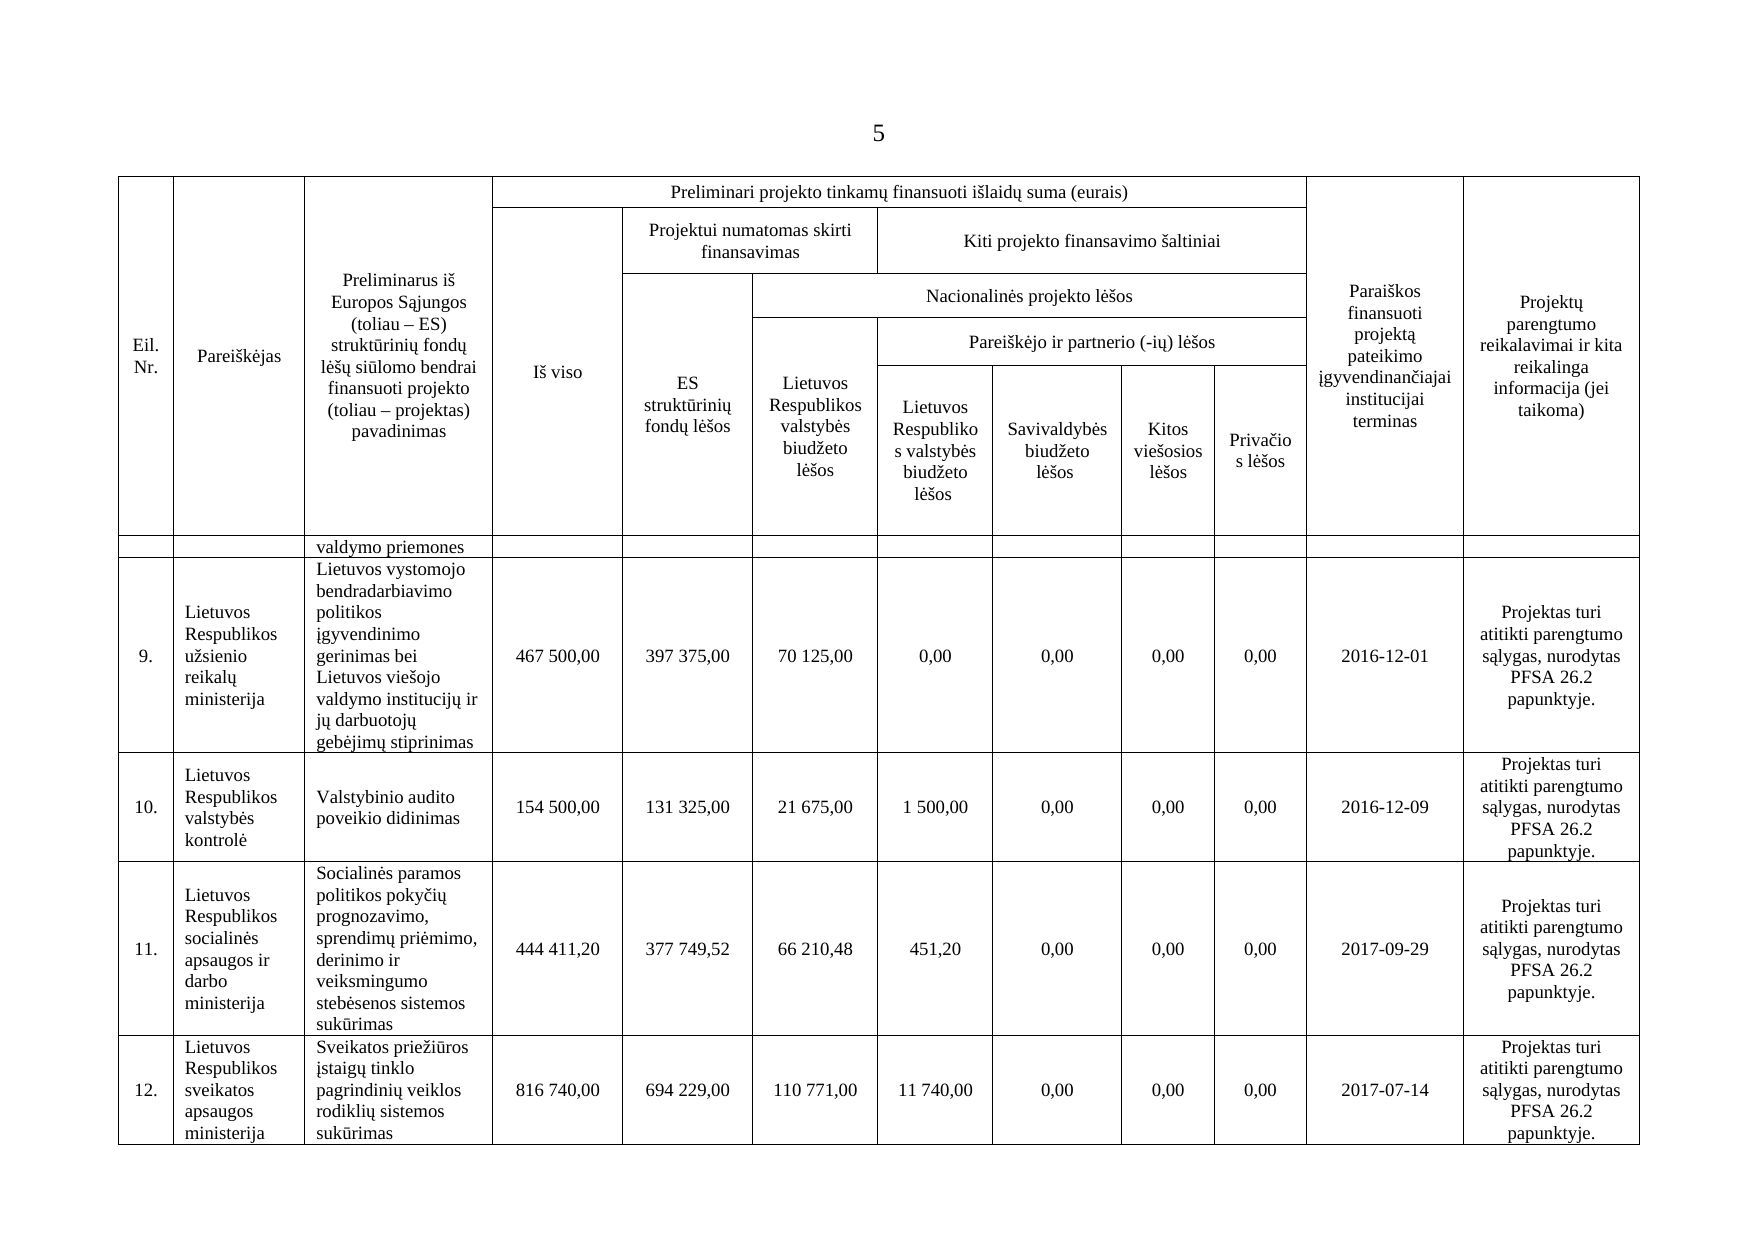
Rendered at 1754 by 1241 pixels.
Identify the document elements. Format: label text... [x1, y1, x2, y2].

table_cell Socialinės paramos politikos pokyčių prognozavimo, sprendimų priėmimo, derinimo ir veiksmingumo stebėsenos sistemos sukūrimas [305, 862, 492, 1035]
table_cell Savivaldybės biudžeto lėšos [993, 366, 1121, 534]
table_cell 66 210,48 [753, 862, 877, 1035]
table_cell 444 411,20 [493, 862, 622, 1035]
table_cell [1215, 536, 1306, 557]
table_cell Lietuvos Respublikos valstybės biudžeto lėšos [878, 366, 992, 534]
table_cell 110 771,00 [753, 1036, 877, 1143]
table_cell Kitos viešosios lėšos [1122, 366, 1214, 534]
table_cell [493, 536, 622, 557]
table_cell Lietuvos vystomojo bendradarbiavimo politikos įgyvendinimo gerinimas bei Lietuvos viešojo valdymo institucijų ir jų darbuotojų gebėjimų stiprinimas [305, 558, 492, 752]
table_header Eil. Nr. [119, 177, 173, 534]
table_cell 2017-09-29 [1307, 862, 1463, 1035]
table_cell 131 325,00 [623, 753, 752, 861]
table_cell [1464, 536, 1639, 557]
table_cell Privačios lėšos [1215, 366, 1306, 534]
table_cell Lietuvos Respublikos valstybės kontrolė [174, 753, 304, 861]
table_cell 0,00 [1122, 862, 1214, 1035]
table_cell 12. [119, 1036, 173, 1143]
table_cell 0,00 [1215, 862, 1306, 1035]
table_cell Projektas turi atitikti parengtumo sąlygas, nurodytas PFSA 26.2 papunktyje. [1464, 1036, 1639, 1143]
table_cell Lietuvos Respublikos užsienio reikalų ministerija [174, 558, 304, 752]
table_cell [993, 536, 1121, 557]
table_cell ES struktūrinių fondų lėšos [623, 274, 752, 534]
table_cell 397 375,00 [623, 558, 752, 752]
table_cell 694 229,00 [623, 1036, 752, 1143]
table_cell 0,00 [993, 753, 1121, 861]
table_cell [623, 536, 752, 557]
table_cell 1 500,00 [878, 753, 992, 861]
table_cell Nacionalinės projekto lėšos [753, 274, 1306, 317]
table_header Paraiškos finansuoti projektą pateikimo įgyvendinančiajai institucijai terminas [1307, 177, 1463, 534]
table_cell 11. [119, 862, 173, 1035]
table_cell Projektui numatomas skirti finansavimas [623, 208, 877, 273]
table_cell Valstybinio audito poveikio didinimas [305, 753, 492, 861]
table_header Projektų parengtumo reikalavimai ir kita reikalinga informacija (jei taikoma) [1464, 177, 1639, 534]
table_cell valdymo priemones [305, 536, 492, 557]
table_cell 9. [119, 558, 173, 752]
table_cell 0,00 [878, 558, 992, 752]
table_cell 0,00 [1215, 558, 1306, 752]
table_cell 0,00 [993, 1036, 1121, 1143]
table_cell Lietuvos Respublikos sveikatos apsaugos ministerija [174, 1036, 304, 1143]
table_cell 70 125,00 [753, 558, 877, 752]
table_header Preliminari projekto tinkamų finansuoti išlaidų suma (eurais) [493, 177, 1306, 207]
table_cell Kiti projekto finansavimo šaltiniai [878, 208, 1306, 273]
table_cell Pareiškėjo ir partnerio (-ių) lėšos [878, 318, 1306, 365]
table_cell [119, 536, 173, 557]
table_cell 0,00 [1122, 1036, 1214, 1143]
table_header Preliminarus iš Europos Sąjungos (toliau – ES) struktūrinių fondų lėšų siūlomo bendrai finansuoti projekto (toliau – projektas) pavadinimas [305, 177, 492, 534]
table_cell 0,00 [1215, 1036, 1306, 1143]
table_cell Lietuvos Respublikos valstybės biudžeto lėšos [753, 318, 877, 534]
table_cell [753, 536, 877, 557]
table_cell Lietuvos Respublikos socialinės apsaugos ir darbo ministerija [174, 862, 304, 1035]
table_cell Iš viso [493, 208, 622, 534]
table_cell 2016-12-09 [1307, 753, 1463, 861]
table_cell [878, 536, 992, 557]
table_cell 11 740,00 [878, 1036, 992, 1143]
table_cell 10. [119, 753, 173, 861]
table_cell 2017-07-14 [1307, 1036, 1463, 1143]
table_cell [1122, 536, 1214, 557]
table_cell 0,00 [1215, 753, 1306, 861]
table_cell 377 749,52 [623, 862, 752, 1035]
table_cell 2016-12-01 [1307, 558, 1463, 752]
table_cell 0,00 [993, 862, 1121, 1035]
table_cell [174, 536, 304, 557]
table_cell Sveikatos priežiūros įstaigų tinklo pagrindinių veiklos rodiklių sistemos sukūrimas [305, 1036, 492, 1143]
table_cell 0,00 [1122, 753, 1214, 861]
table_cell 451,20 [878, 862, 992, 1035]
table_cell Projektas turi atitikti parengtumo sąlygas, nurodytas PFSA 26.2 papunktyje. [1464, 753, 1639, 861]
table_cell 0,00 [1122, 558, 1214, 752]
table_cell 0,00 [993, 558, 1121, 752]
table_cell [1307, 536, 1463, 557]
table_cell 21 675,00 [753, 753, 877, 861]
table_cell 816 740,00 [493, 1036, 622, 1143]
table_cell 467 500,00 [493, 558, 622, 752]
table_cell Projektas turi atitikti parengtumo sąlygas, nurodytas PFSA 26.2 papunktyje. [1464, 558, 1639, 752]
table_header Pareiškėjas [174, 177, 304, 534]
table_cell Projektas turi atitikti parengtumo sąlygas, nurodytas PFSA 26.2 papunktyje. [1464, 862, 1639, 1035]
table_cell 154 500,00 [493, 753, 622, 861]
